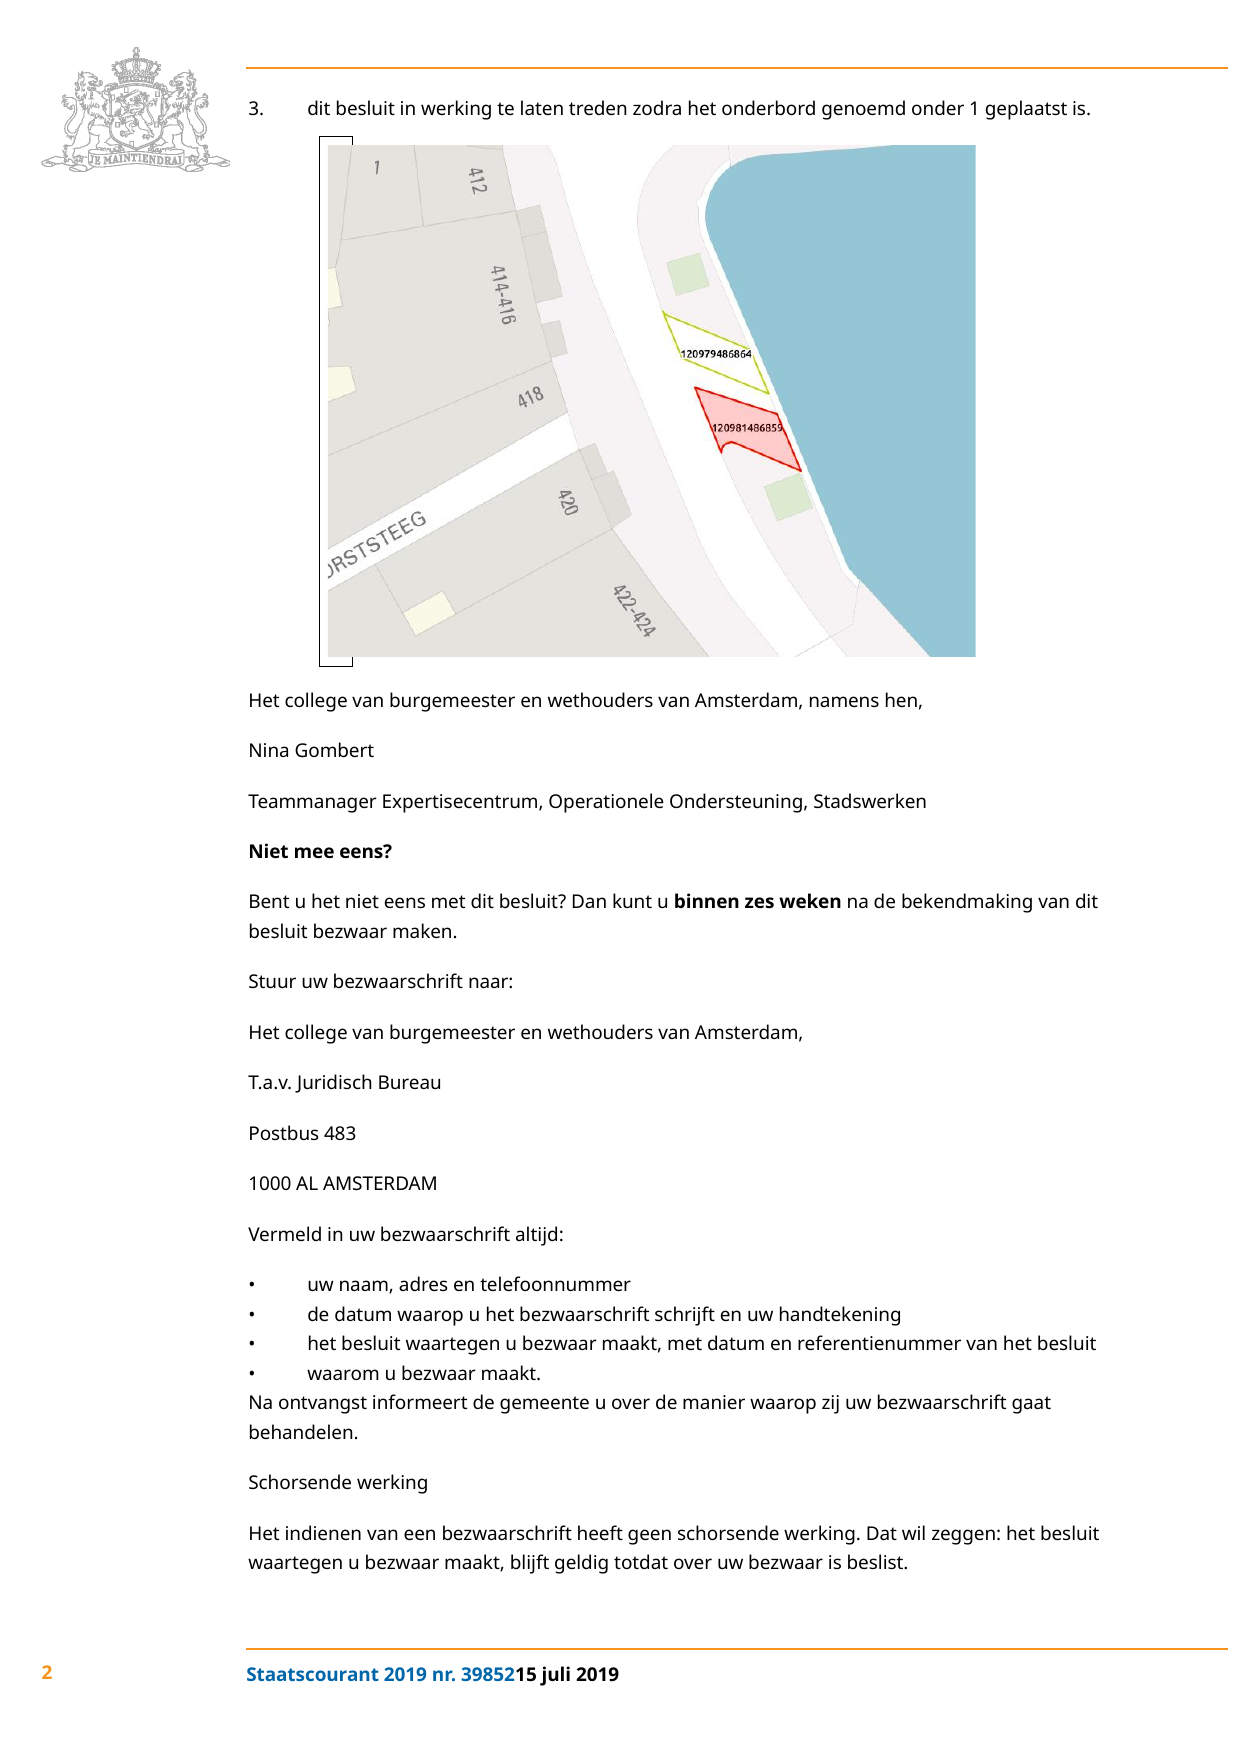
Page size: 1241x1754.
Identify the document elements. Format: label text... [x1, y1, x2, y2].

text Bent u het niet eens met dit besluit? Dan kunt u binnen zes weken na de bekendmaking van dit besluit bezwaar maken. [248, 889, 1152, 944]
text Stuur uw bezwaarschrift naar: [248, 969, 1152, 994]
text Schorsende werking [248, 1469, 1152, 1495]
picture [41, 47, 231, 172]
list het besluit waartegen u bezwaar maakt, met datum en referentienummer van het besluit [248, 1330, 1152, 1356]
text Postbus 483 [248, 1120, 1152, 1146]
list dit besluit in werking te laten treden zodra het onderbord genoemd onder 1 geplaatst is. [248, 95, 1152, 121]
list de datum waarop u het bezwaarschrift schrijft en uw handtekening [248, 1301, 1152, 1326]
text Nina Gombert [248, 737, 1152, 763]
text Het college van burgemeester en wethouders van Amsterdam, namens hen, [248, 687, 1152, 713]
text Niet mee eens? [248, 838, 1152, 864]
text T.a.v. Juridisch Bureau [248, 1069, 1152, 1095]
text Vermeld in uw bezwaarschrift altijd: [248, 1221, 1152, 1246]
text Teammanager Expertisecentrum, Operationele Ondersteuning, Stadswerken [248, 788, 1152, 813]
text 1000 AL AMSTERDAM [248, 1170, 1152, 1196]
list uw naam, adres en telefoonnummer [248, 1271, 1152, 1297]
list waarom u bezwaar maakt. [248, 1360, 1152, 1386]
text Na ontvangst informeert de gemeente u over de manier waarop zij uw bezwaarschrift gaat behandelen. [248, 1389, 1152, 1445]
text Het college van burgemeester en wethouders van Amsterdam, [248, 1019, 1152, 1045]
picture [327, 145, 976, 657]
text Het indienen van een bezwaarschrift heeft geen schorsende werking. Dat wil zeggen: het besluit waartegen u bezwaar maakt, blijft geldig totdat over uw bezwaar is beslist. [248, 1520, 1152, 1575]
